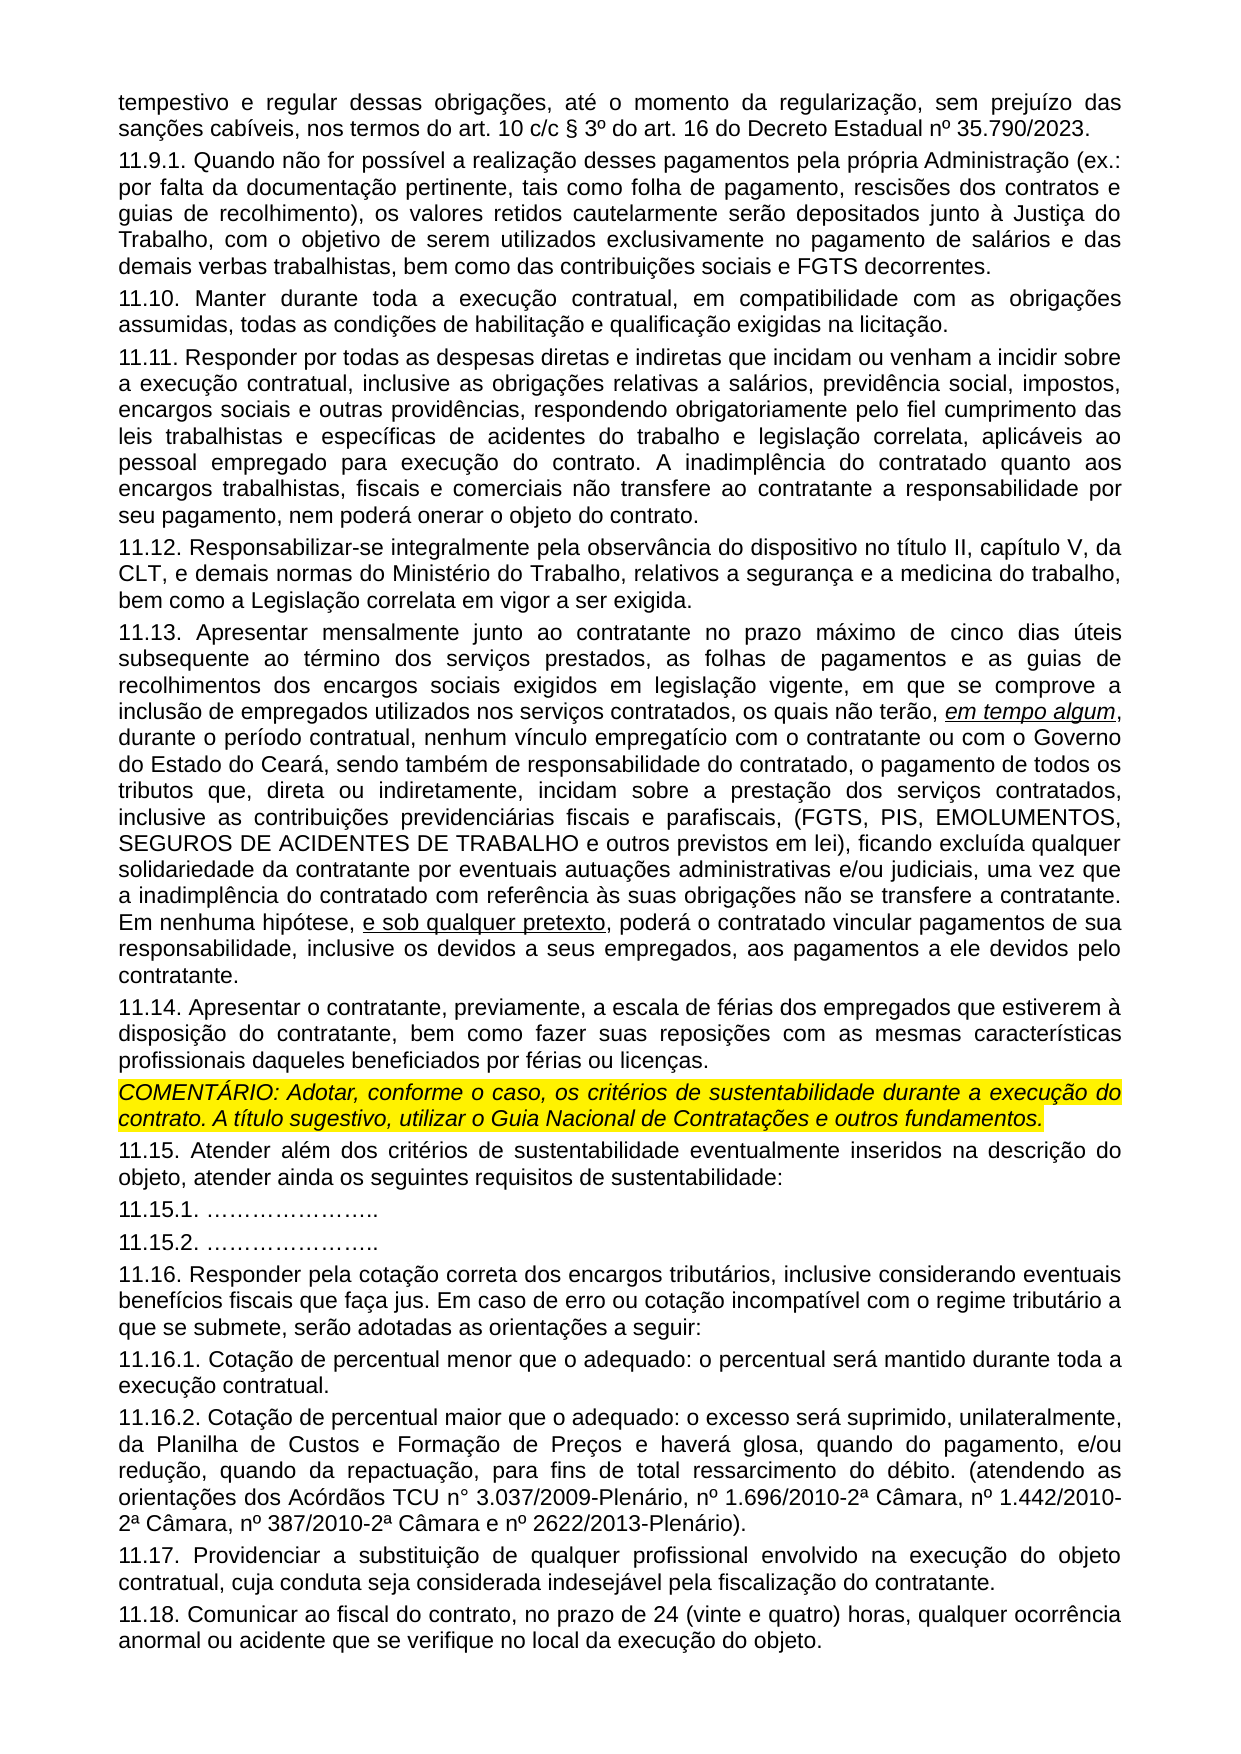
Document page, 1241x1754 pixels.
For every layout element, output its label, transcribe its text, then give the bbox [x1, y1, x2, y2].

text 11.9.1. Quando não for possível a realização desses pagamentos pela própria Administração (ex.: por falta da documentação pertinente, tais como folha de pagamento, rescisões dos contratos e guias de recolhimento), os valores retidos cautelarmente serão depositados junto à Justiça do Trabalho, com o objetivo de serem utilizados exclusivamente no pagamento de salários e das demais verbas trabalhistas, bem como das contribuições sociais e FGTS decorrentes. [118, 147, 1122, 279]
text 11.12. Responsabilizar-se integralmente pela observância do dispositivo no título II, capítulo V, da CLT, e demais normas do Ministério do Trabalho, relativos a segurança e a medicina do trabalho, bem como a Legislação correlata em vigor a ser exigida. [118, 534, 1122, 613]
text 11.15.1. ………………….. [118, 1196, 1122, 1222]
text 11.13. Apresentar mensalmente junto ao contratante no prazo máximo de cinco dias úteis subsequente ao término dos serviços prestados, as folhas de pagamentos e as guias de recolhimentos dos encargos sociais exigidos em legislação vigente, em que se comprove a inclusão de empregados utilizados nos serviços contratados, os quais não terão, em tempo algum, durante o período contratual, nenhum vínculo empregatício com o contratante ou com o Governo do Estado do Ceará, sendo também de responsabilidade do contratado, o pagamento de todos os tributos que, direta ou indiretamente, incidam sobre a prestação dos serviços contratados, inclusive as contribuições previdenciárias fiscais e parafiscais, (FGTS, PIS, EMOLUMENTOS, SEGUROS DE ACIDENTES DE TRABALHO e outros previstos em lei), ficando excluída qualquer solidariedade da contratante por eventuais autuações administrativas e/ou judiciais, uma vez que a inadimplência do contratado com referência às suas obrigações não se transfere a contratante. Em nenhuma hipótese, e sob qualquer pretexto, poderá o contratado vincular pagamentos de sua responsabilidade, inclusive os devidos a seus empregados, aos pagamentos a ele devidos pelo contratante. [118, 619, 1122, 988]
text 11.17. Providenciar a substituição de qualquer profissional envolvido na execução do objeto contratual, cuja conduta seja considerada indesejável pela fiscalização do contratante. [118, 1542, 1122, 1595]
text 11.16.2. Cotação de percentual maior que o adequado: o excesso será suprimido, unilateralmente, da Planilha de Custos e Formação de Preços e haverá glosa, quando do pagamento, e/ou redução, quando da repactuação, para fins de total ressarcimento do débito. (atendendo as orientações dos Acórdãos TCU n° 3.037/2009-Plenário, nº 1.696/2010-2ª Câmara, nº 1.442/2010-2ª Câmara, nº 387/2010-2ª Câmara e nº 2622/2013-Plenário). [118, 1404, 1122, 1536]
text 11.18. Comunicar ao fiscal do contrato, no prazo de 24 (vinte e quatro) horas, qualquer ocorrência anormal ou acidente que se verifique no local da execução do objeto. [118, 1601, 1122, 1653]
text 11.15. Atender além dos critérios de sustentabilidade eventualmente inseridos na descrição do objeto, atender ainda os seguintes requisitos de sustentabilidade: [118, 1137, 1122, 1190]
text 11.16.1. Cotação de percentual menor que o adequado: o percentual será mantido durante toda a execução contratual. [118, 1346, 1122, 1398]
text 11.14. Apresentar o contratante, previamente, a escala de férias dos empregados que estiverem à disposição do contratante, bem como fazer suas reposições com as mesmas características profissionais daqueles beneficiados por férias ou licenças. [118, 994, 1122, 1073]
text 11.10. Manter durante toda a execução contratual, em compatibilidade com as obrigações assumidas, todas as condições de habilitação e qualificação exigidas na licitação. [118, 285, 1122, 338]
text 11.16. Responder pela cotação correta dos encargos tributários, inclusive considerando eventuais benefícios fiscais que faça jus. Em caso de erro ou cotação incompatível com o regime tributário a que se submete, serão adotadas as orientações a seguir: [118, 1261, 1122, 1340]
text 11.15.2. ………………….. [118, 1228, 1122, 1255]
text 11.11. Responder por todas as despesas diretas e indiretas que incidam ou venham a incidir sobre a execução contratual, inclusive as obrigações relativas a salários, previdência social, impostos, encargos sociais e outras providências, respondendo obrigatoriamente pelo fiel cumprimento das leis trabalhistas e específicas de acidentes do trabalho e legislação correlata, aplicáveis ao pessoal empregado para execução do contrato. A inadimplência do contratado quanto aos encargos trabalhistas, fiscais e comerciais não transfere ao contratante a responsabilidade por seu pagamento, nem poderá onerar o objeto do contrato. [118, 343, 1122, 528]
text tempestivo e regular dessas obrigações, até o momento da regularização, sem prejuízo das sanções cabíveis, nos termos do art. 10 c/c § 3º do art. 16 do Decreto Estadual nº 35.790/2023. [118, 88, 1122, 141]
text COMENTÁRIO: Adotar, conforme o caso, os critérios de sustentabilidade durante a execução do contrato. A título sugestivo, utilizar o Guia Nacional de Contratações e outros fundamentos. [118, 1079, 1122, 1132]
